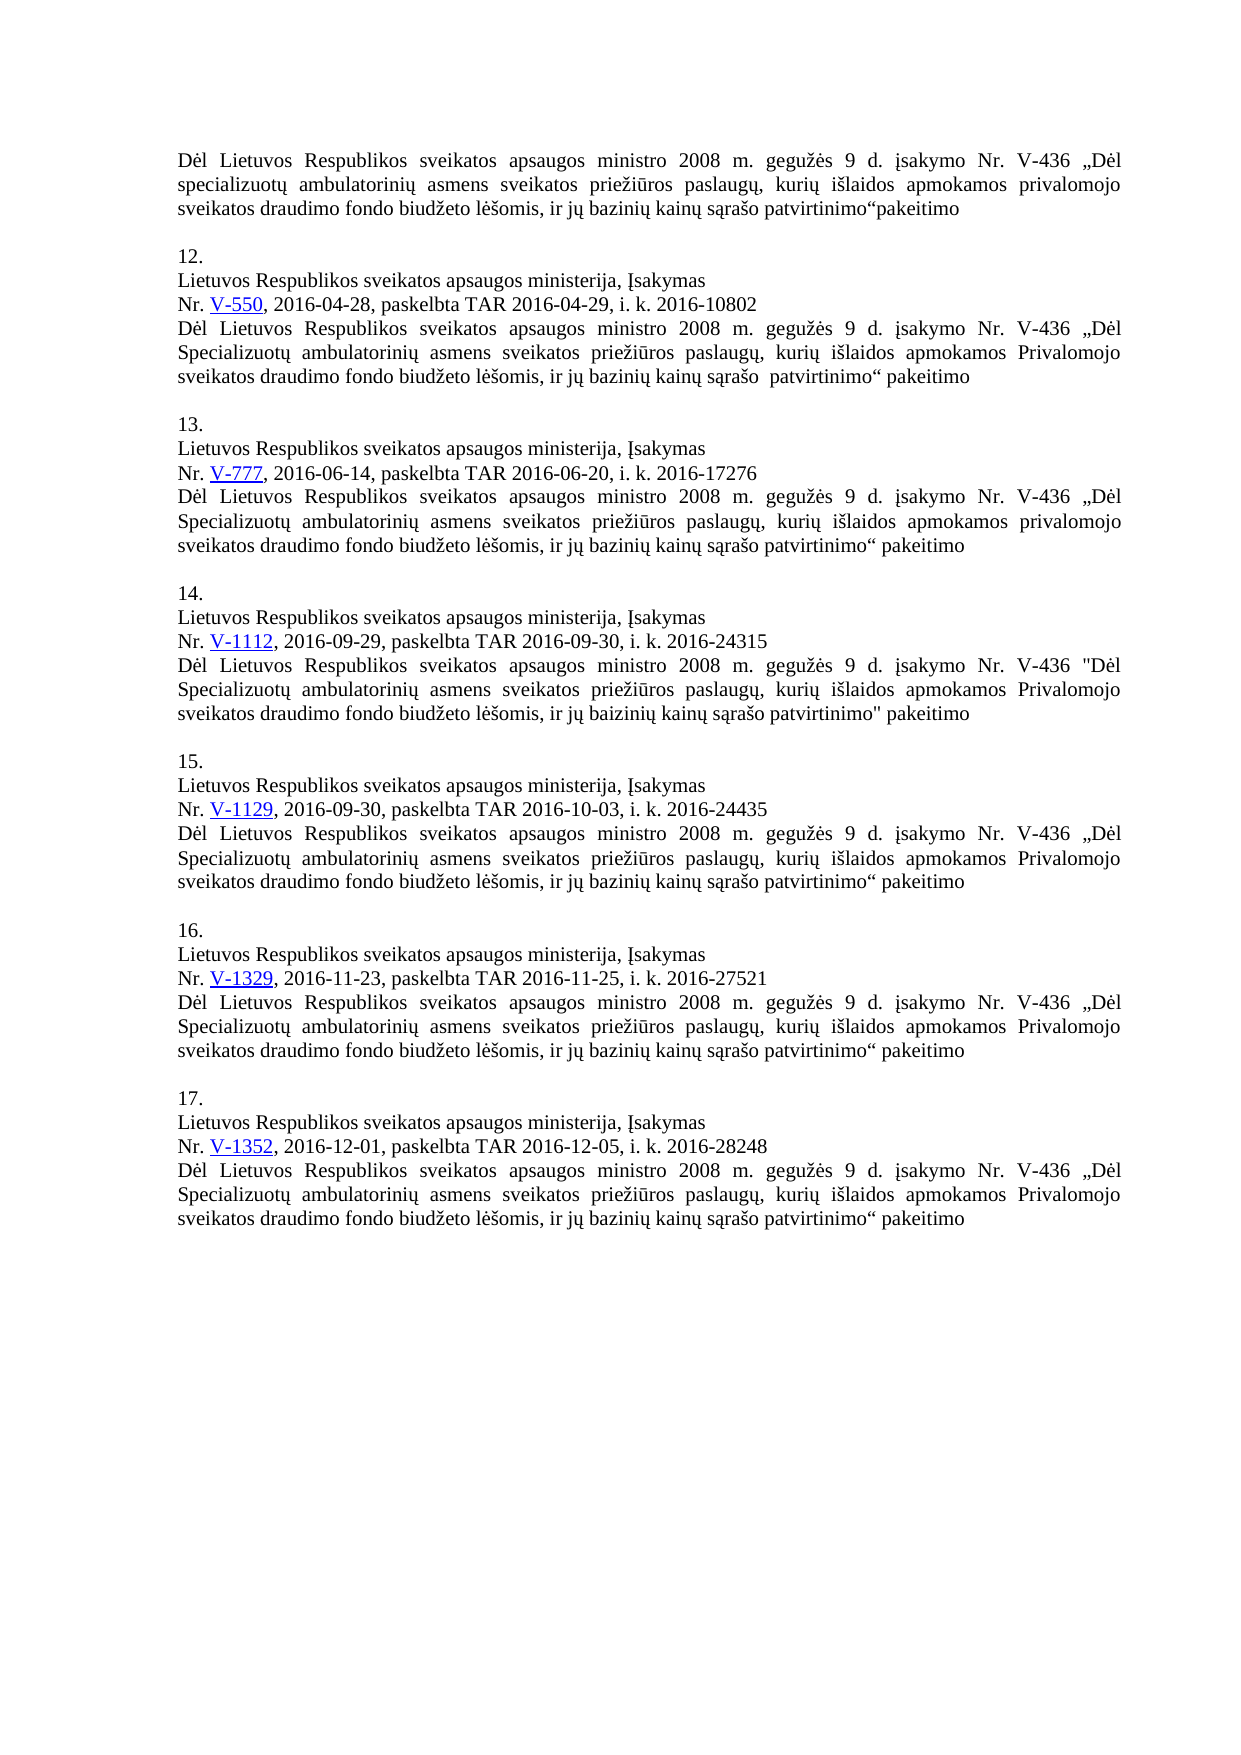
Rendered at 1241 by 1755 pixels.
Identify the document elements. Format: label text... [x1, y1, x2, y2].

text Nr. V-1112, 2016-09-29, paskelbta TAR 2016-09-30, i. k. 2016-24315 [177, 629, 1122, 653]
text 17. [177, 1086, 1122, 1110]
text 16. [177, 918, 1122, 942]
text 13. [177, 412, 1122, 436]
text Dėl Lietuvos Respublikos sveikatos apsaugos ministro 2008 m. gegužės 9 d. įsakymo Nr. V-436 „Dėl Specializuotų ambulatorinių asmens sveikatos priežiūros paslaugų, kurių išlaidos apmokamos Privalomojo sveikatos draudimo fondo biudžeto lėšomis, ir jų bazinių kainų sąrašo patvirtinimo“ pakeitimo [177, 1158, 1122, 1230]
text 15. [177, 749, 1122, 773]
text Lietuvos Respublikos sveikatos apsaugos ministerija, Įsakymas [177, 773, 1122, 797]
text Lietuvos Respublikos sveikatos apsaugos ministerija, Įsakymas [177, 605, 1122, 629]
text Dėl Lietuvos Respublikos sveikatos apsaugos ministro 2008 m. gegužės 9 d. įsakymo Nr. V-436 „Dėl specializuotų ambulatorinių asmens sveikatos priežiūros paslaugų, kurių išlaidos apmokamos privalomojo sveikatos draudimo fondo biudžeto lėšomis, ir jų bazinių kainų sąrašo patvirtinimo“pakeitimo [177, 148, 1122, 220]
text Nr. V-550, 2016-04-28, paskelbta TAR 2016-04-29, i. k. 2016-10802 [177, 292, 1122, 316]
text Nr. V-777, 2016-06-14, paskelbta TAR 2016-06-20, i. k. 2016-17276 [177, 460, 1122, 484]
text Nr. V-1352, 2016-12-01, paskelbta TAR 2016-12-05, i. k. 2016-28248 [177, 1134, 1122, 1158]
text Lietuvos Respublikos sveikatos apsaugos ministerija, Įsakymas [177, 1110, 1122, 1134]
text Dėl Lietuvos Respublikos sveikatos apsaugos ministro 2008 m. gegužės 9 d. įsakymo Nr. V-436 "Dėl Specializuotų ambulatorinių asmens sveikatos priežiūros paslaugų, kurių išlaidos apmokamos Privalomojo sveikatos draudimo fondo biudžeto lėšomis, ir jų baizinių kainų sąrašo patvirtinimo" pakeitimo [177, 653, 1122, 725]
text Lietuvos Respublikos sveikatos apsaugos ministerija, Įsakymas [177, 436, 1122, 460]
text Lietuvos Respublikos sveikatos apsaugos ministerija, Įsakymas [177, 942, 1122, 966]
text 14. [177, 581, 1122, 605]
text Dėl Lietuvos Respublikos sveikatos apsaugos ministro 2008 m. gegužės 9 d. įsakymo Nr. V-436 „Dėl Specializuotų ambulatorinių asmens sveikatos priežiūros paslaugų, kurių išlaidos apmokamos privalomojo sveikatos draudimo fondo biudžeto lėšomis, ir jų bazinių kainų sąrašo patvirtinimo“ pakeitimo [177, 484, 1122, 557]
text Lietuvos Respublikos sveikatos apsaugos ministerija, Įsakymas [177, 268, 1122, 292]
text Nr. V-1329, 2016-11-23, paskelbta TAR 2016-11-25, i. k. 2016-27521 [177, 966, 1122, 990]
text Nr. V-1129, 2016-09-30, paskelbta TAR 2016-10-03, i. k. 2016-24435 [177, 797, 1122, 821]
text Dėl Lietuvos Respublikos sveikatos apsaugos ministro 2008 m. gegužės 9 d. įsakymo Nr. V-436 „Dėl Specializuotų ambulatorinių asmens sveikatos priežiūros paslaugų, kurių išlaidos apmokamos Privalomojo sveikatos draudimo fondo biudžeto lėšomis, ir jų bazinių kainų sąrašo patvirtinimo“ pakeitimo [177, 990, 1122, 1062]
text Dėl Lietuvos Respublikos sveikatos apsaugos ministro 2008 m. gegužės 9 d. įsakymo Nr. V-436 „Dėl Specializuotų ambulatorinių asmens sveikatos priežiūros paslaugų, kurių išlaidos apmokamos Privalomojo sveikatos draudimo fondo biudžeto lėšomis, ir jų bazinių kainų sąrašo patvirtinimo“ pakeitimo [177, 316, 1122, 388]
text Dėl Lietuvos Respublikos sveikatos apsaugos ministro 2008 m. gegužės 9 d. įsakymo Nr. V-436 „Dėl Specializuotų ambulatorinių asmens sveikatos priežiūros paslaugų, kurių išlaidos apmokamos Privalomojo sveikatos draudimo fondo biudžeto lėšomis, ir jų bazinių kainų sąrašo patvirtinimo“ pakeitimo [177, 821, 1122, 893]
text 12. [177, 244, 1122, 268]
